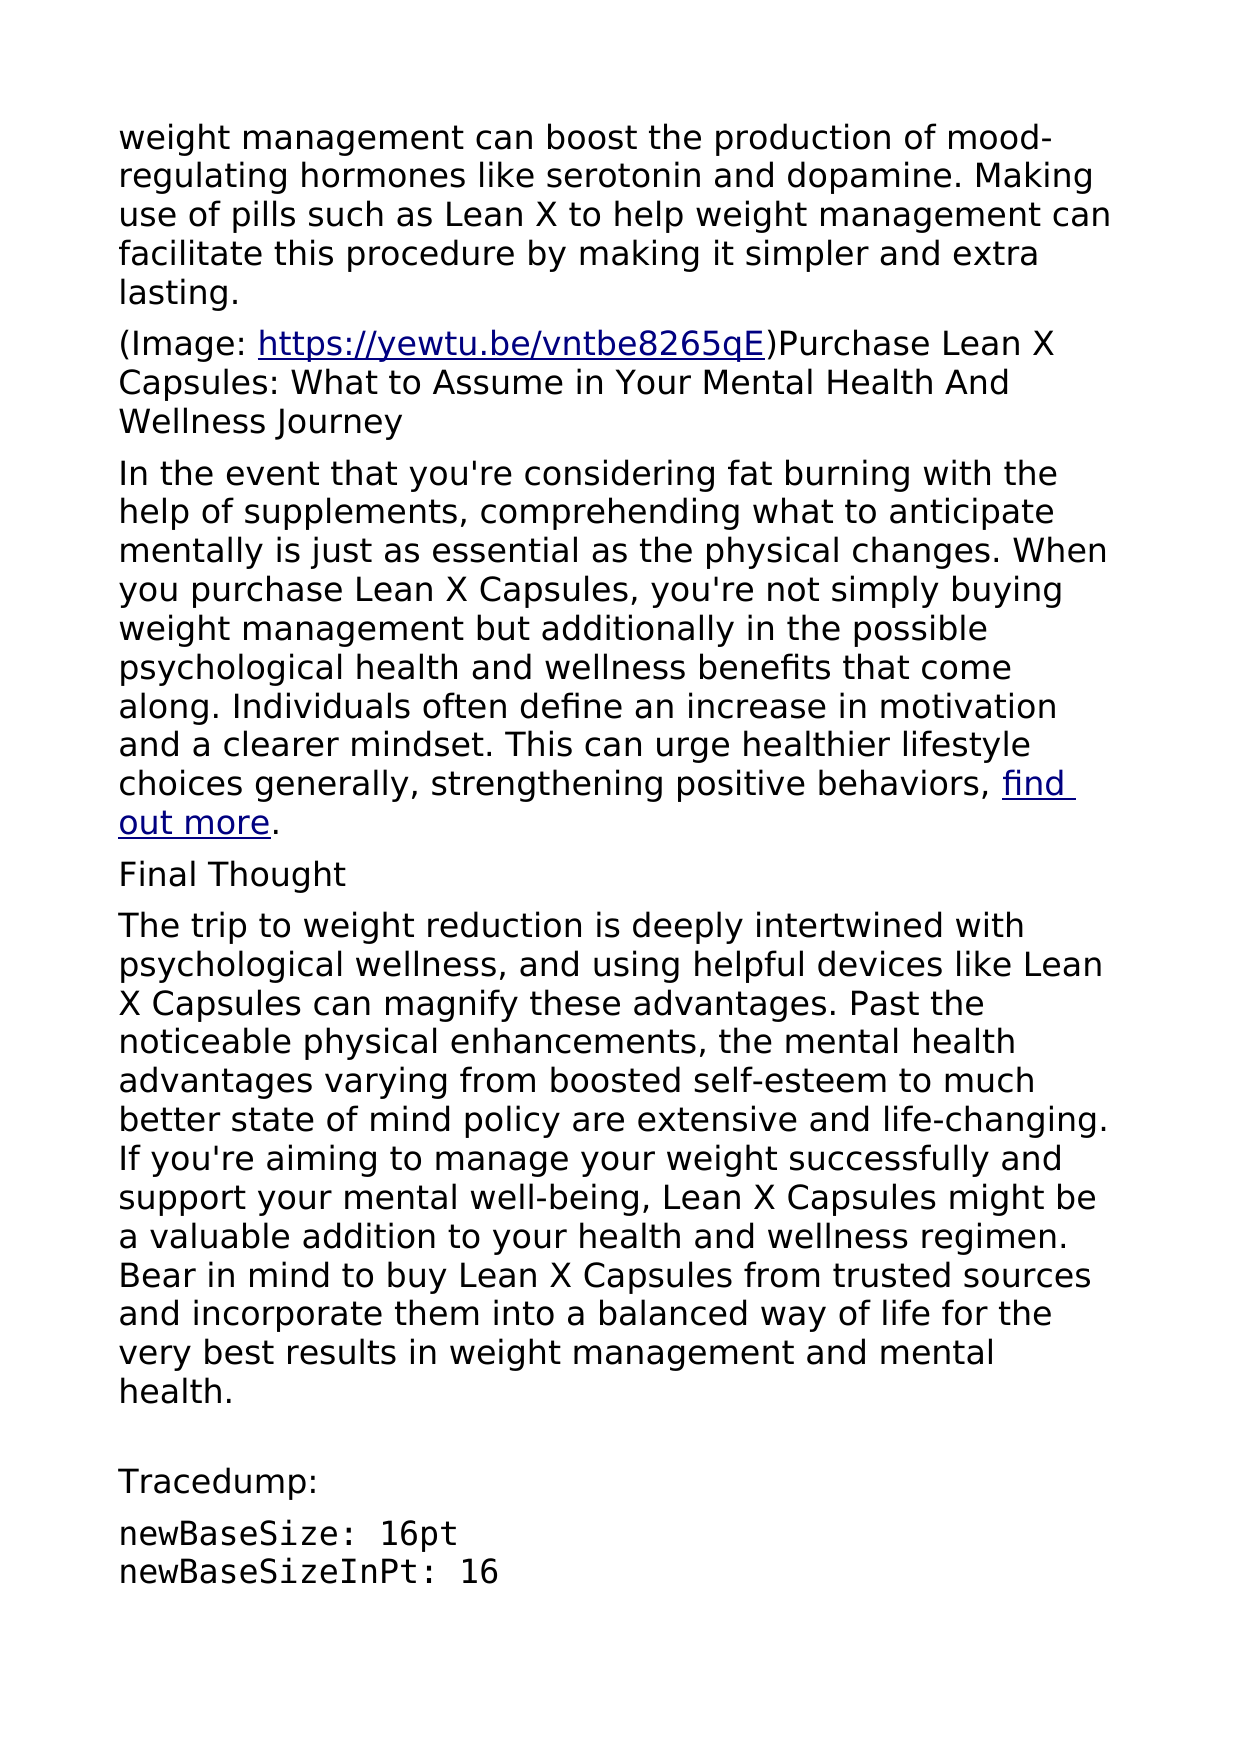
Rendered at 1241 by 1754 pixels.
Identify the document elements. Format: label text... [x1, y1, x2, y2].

text newBaseSize: 16pt newBaseSizeInPt: 16 [118, 1514, 1122, 1592]
text weight management can boost the production of mood-regulating hormones like serotonin and dopamine. Making use of pills such as Lean X to help weight management can facilitate this procedure by making it simpler and extra lasting. [118, 118, 1122, 312]
text The trip to weight reduction is deeply intertwined with psychological wellness, and using helpful devices like Lean X Capsules can magnify these advantages. Past the noticeable physical enhancements, the mental health advantages varying from boosted self-esteem to much better state of mind policy are extensive and life-changing. If you're aiming to manage your weight successfully and support your mental well-being, Lean X Capsules might be a valuable addition to your health and wellness regimen. Bear in mind to buy Lean X Capsules from trusted sources and incorporate them into a balanced way of life for the very best results in weight management and mental health. [118, 906, 1122, 1411]
text (Image: https://yewtu.be/vntbe8265qE)Purchase Lean X Capsules: What to Assume in Your Mental Health And Wellness Journey [118, 325, 1122, 441]
text Tracedump: [118, 1424, 1122, 1502]
text In the event that you're considering fat burning with the help of supplements, comprehending what to anticipate mentally is just as essential as the physical changes. When you purchase Lean X Capsules, you're not simply buying weight management but additionally in the possible psychological health and wellness benefits that come along. Individuals often define an increase in motivation and a clearer mindset. This can urge healthier lifestyle choices generally, strengthening positive behaviors, find out more. [118, 454, 1122, 842]
text Final Thought [118, 855, 1122, 894]
